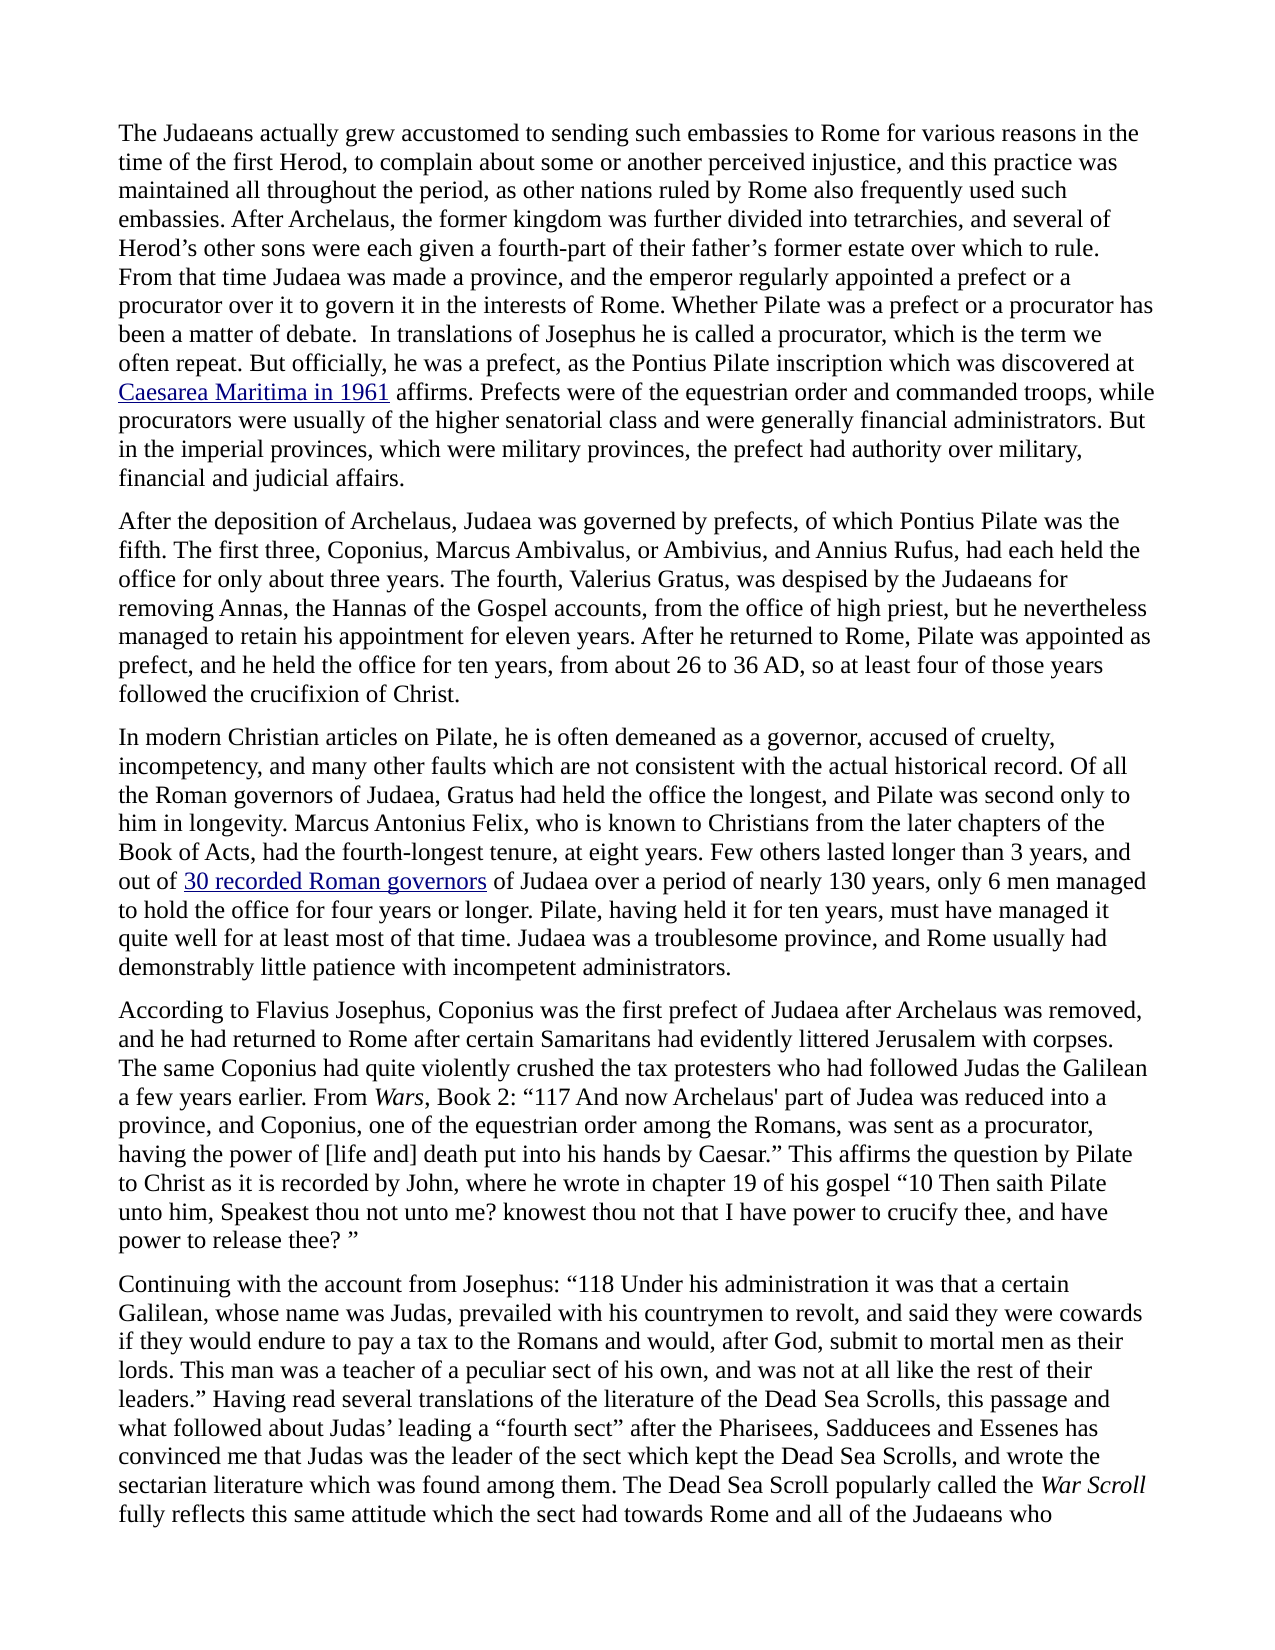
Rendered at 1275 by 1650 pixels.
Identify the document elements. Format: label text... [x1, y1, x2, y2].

text In modern Christian articles on Pilate, he is often demeaned as a governor, accused of cruelty, incompetency, and many other faults which are not consistent with the actual historical record. Of all the Roman governors of Judaea, Gratus had held the office the longest, and Pilate was second only to him in longevity. Marcus Antonius Felix, who is known to Christians from the later chapters of the Book of Acts, had the fourth-longest tenure, at eight years. Few others lasted longer than 3 years, and out of 30 recorded Roman governors of Judaea over a period of nearly 130 years, only 6 men managed to hold the office for four years or longer. Pilate, having held it for ten years, must have managed it quite well for at least most of that time. Judaea was a troublesome province, and Rome usually had demonstrably little patience with incompetent administrators. [118, 722, 1157, 981]
text Continuing with the account from Josephus: “118 Under his administration it was that a certain Galilean, whose name was Judas, prevailed with his countrymen to revolt, and said they were cowards if they would endure to pay a tax to the Romans and would, after God, submit to mortal men as their lords. This man was a teacher of a peculiar sect of his own, and was not at all like the rest of their leaders.” Having read several translations of the literature of the Dead Sea Scrolls, this passage and what followed about Judas’ leading a “fourth sect” after the Pharisees, Sadducees and Essenes has convinced me that Judas was the leader of the sect which kept the Dead Sea Scrolls, and wrote the sectarian literature which was found among them. The Dead Sea Scroll popularly called the War Scroll fully reflects this same attitude which the sect had towards Rome and all of the Judaeans who [118, 1269, 1157, 1528]
text The Judaeans actually grew accustomed to sending such embassies to Rome for various reasons in the time of the first Herod, to complain about some or another perceived injustice, and this practice was maintained all throughout the period, as other nations ruled by Rome also frequently used such embassies. After Archelaus, the former kingdom was further divided into tetrarchies, and several of Herod’s other sons were each given a fourth-part of their father’s former estate over which to rule. From that time Judaea was made a province, and the emperor regularly appointed a prefect or a procurator over it to govern it in the interests of Rome. Whether Pilate was a prefect or a procurator has been a matter of debate. In translations of Josephus he is called a procurator, which is the term we often repeat. But officially, he was a prefect, as the Pontius Pilate inscription which was discovered at Caesarea Maritima in 1961 affirms. Prefects were of the equestrian order and commanded troops, while procurators were usually of the higher senatorial class and were generally financial administrators. But in the imperial provinces, which were military provinces, the prefect had authority over military, financial and judicial affairs. [118, 118, 1157, 492]
text According to Flavius Josephus, Coponius was the first prefect of Judaea after Archelaus was removed, and he had returned to Rome after certain Samaritans had evidently littered Jerusalem with corpses. The same Coponius had quite violently crushed the tax protesters who had followed Judas the Galilean a few years earlier. From Wars, Book 2: “117 And now Archelaus' part of Judea was reduced into a province, and Coponius, one of the equestrian order among the Romans, was sent as a procurator, having the power of [life and] death put into his hands by Caesar.” This affirms the question by Pilate to Christ as it is recorded by John, where he wrote in chapter 19 of his gospel “10 Then saith Pilate unto him, Speakest thou not unto me? knowest thou not that I have power to crucify thee, and have power to release thee? ” [118, 996, 1157, 1254]
text After the deposition of Archelaus, Judaea was governed by prefects, of which Pontius Pilate was the fifth. The first three, Coponius, Marcus Ambivalus, or Ambivius, and Annius Rufus, had each held the office for only about three years. The fourth, Valerius Gratus, was despised by the Judaeans for removing Annas, the Hannas of the Gospel accounts, from the office of high priest, but he nevertheless managed to retain his appointment for eleven years. After he returned to Rome, Pilate was appointed as prefect, and he held the office for ten years, from about 26 to 36 AD, so at least four of those years followed the crucifixion of Christ. [118, 506, 1157, 708]
